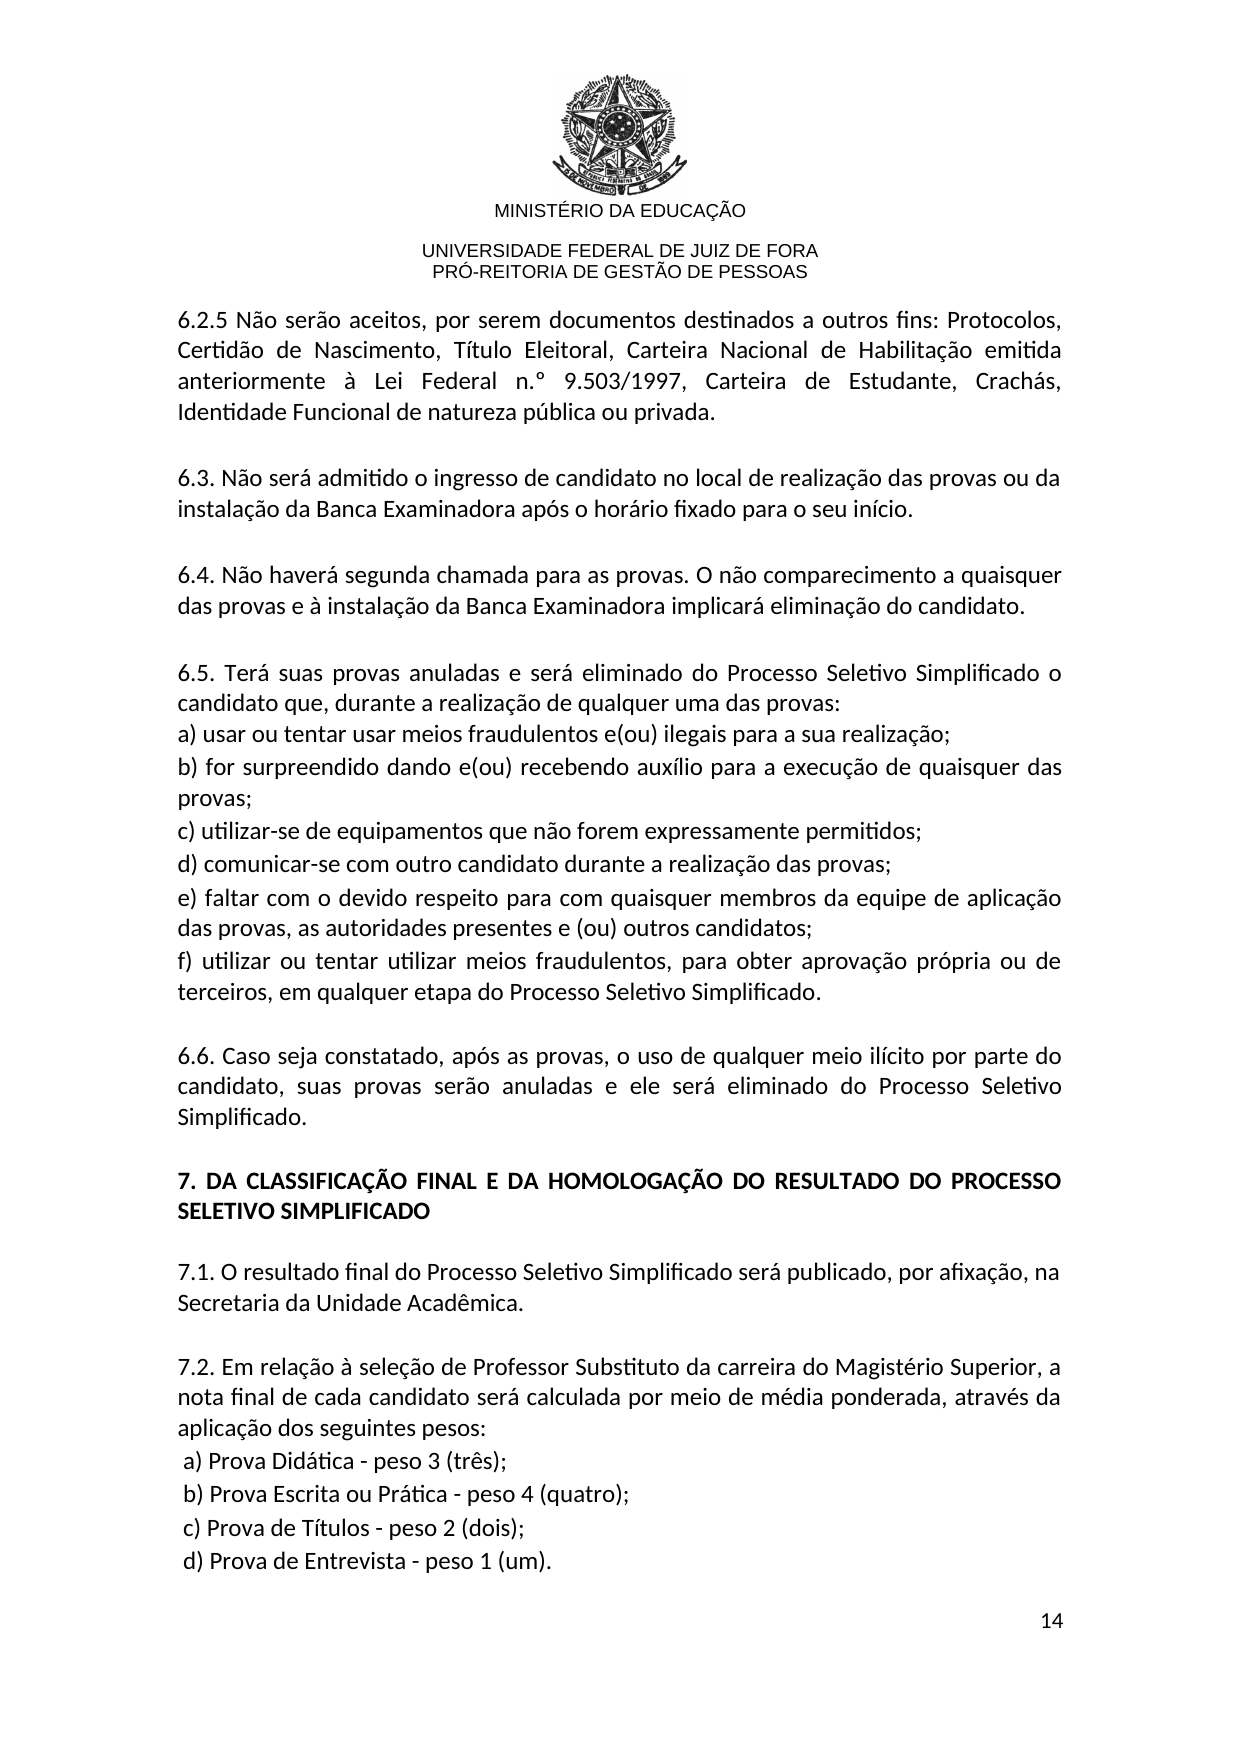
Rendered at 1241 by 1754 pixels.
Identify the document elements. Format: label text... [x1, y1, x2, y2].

text 6.2.5 Não serão aceitos, por serem documentos destinados a outros fins: Protocolos, Certidão de Nascimento, Título Eleitoral, Carteira Nacional de Habilitação emitida anteriormente à Lei Federal n.º 9.503/1997, Carteira de Estudante, Crachás, Identidade Funcional de natureza pública ou privada. [177, 304, 1063, 426]
text 6.3. Não será admitido o ingresso de candidato no local de realização das provas ou da instalação da Banca Examinadora após o horário fixado para o seu início. [177, 462, 1063, 523]
text 7.1. O resultado final do Processo Seletivo Simplificado será publicado, por afixação, na Secretaria da Unidade Acadêmica. [177, 1256, 1063, 1317]
text 7.2. Em relação à seleção de Professor Substituto da carreira do Magistério Superior, a nota final de cada candidato será calculada por meio de média ponderada, através da aplicação dos seguintes pesos: [177, 1351, 1063, 1442]
text f) utilizar ou tentar utilizar meios fraudulentos, para obter aprovação própria ou de terceiros, em qualquer etapa do Processo Seletivo Simplificado. [177, 946, 1063, 1007]
text 6.6. Caso seja constatado, após as provas, o uso de qualquer meio ilícito por parte do candidato, suas provas serão anuladas e ele será eliminado do Processo Seletivo Simplificado. [177, 1040, 1063, 1131]
text 7. DA CLASSIFICAÇÃO FINAL E DA HOMOLOGAÇÃO DO RESULTADO DO PROCESSO SELETIVO SIMPLIFICADO [177, 1165, 1063, 1226]
text d) Prova de Entrevista - peso 1 (um). [177, 1545, 1063, 1576]
text d) comunicar-se com outro candidato durante a realização das provas; [177, 848, 1063, 879]
text 6.4. Não haverá segunda chamada para as provas. O não comparecimento a quaisquer das provas e à instalação da Banca Examinadora implicará eliminação do candidato. [177, 559, 1063, 621]
text b) for surpreendido dando e(ou) recebendo auxílio para a execução de quaisquer das provas; [177, 751, 1063, 812]
text 6.5. Terá suas provas anuladas e será eliminado do Processo Seletivo Simplificado o candidato que, durante a realização de qualquer uma das provas: [177, 657, 1063, 718]
text c) utilizar-se de equipamentos que não forem expressamente permitidos; [177, 815, 1063, 846]
text a) Prova Didática - peso 3 (três); [177, 1445, 1063, 1476]
text b) Prova Escrita ou Prática - peso 4 (quatro); [177, 1478, 1063, 1509]
text c) Prova de Títulos - peso 2 (dois); [177, 1512, 1063, 1542]
text e) faltar com o devido respeito para com quaisquer membros da equipe de aplicação das provas, as autoridades presentes e (ou) outros candidatos; [177, 882, 1063, 943]
text a) usar ou tentar usar meios fraudulentos e(ou) ilegais para a sua realização; [177, 718, 1063, 748]
